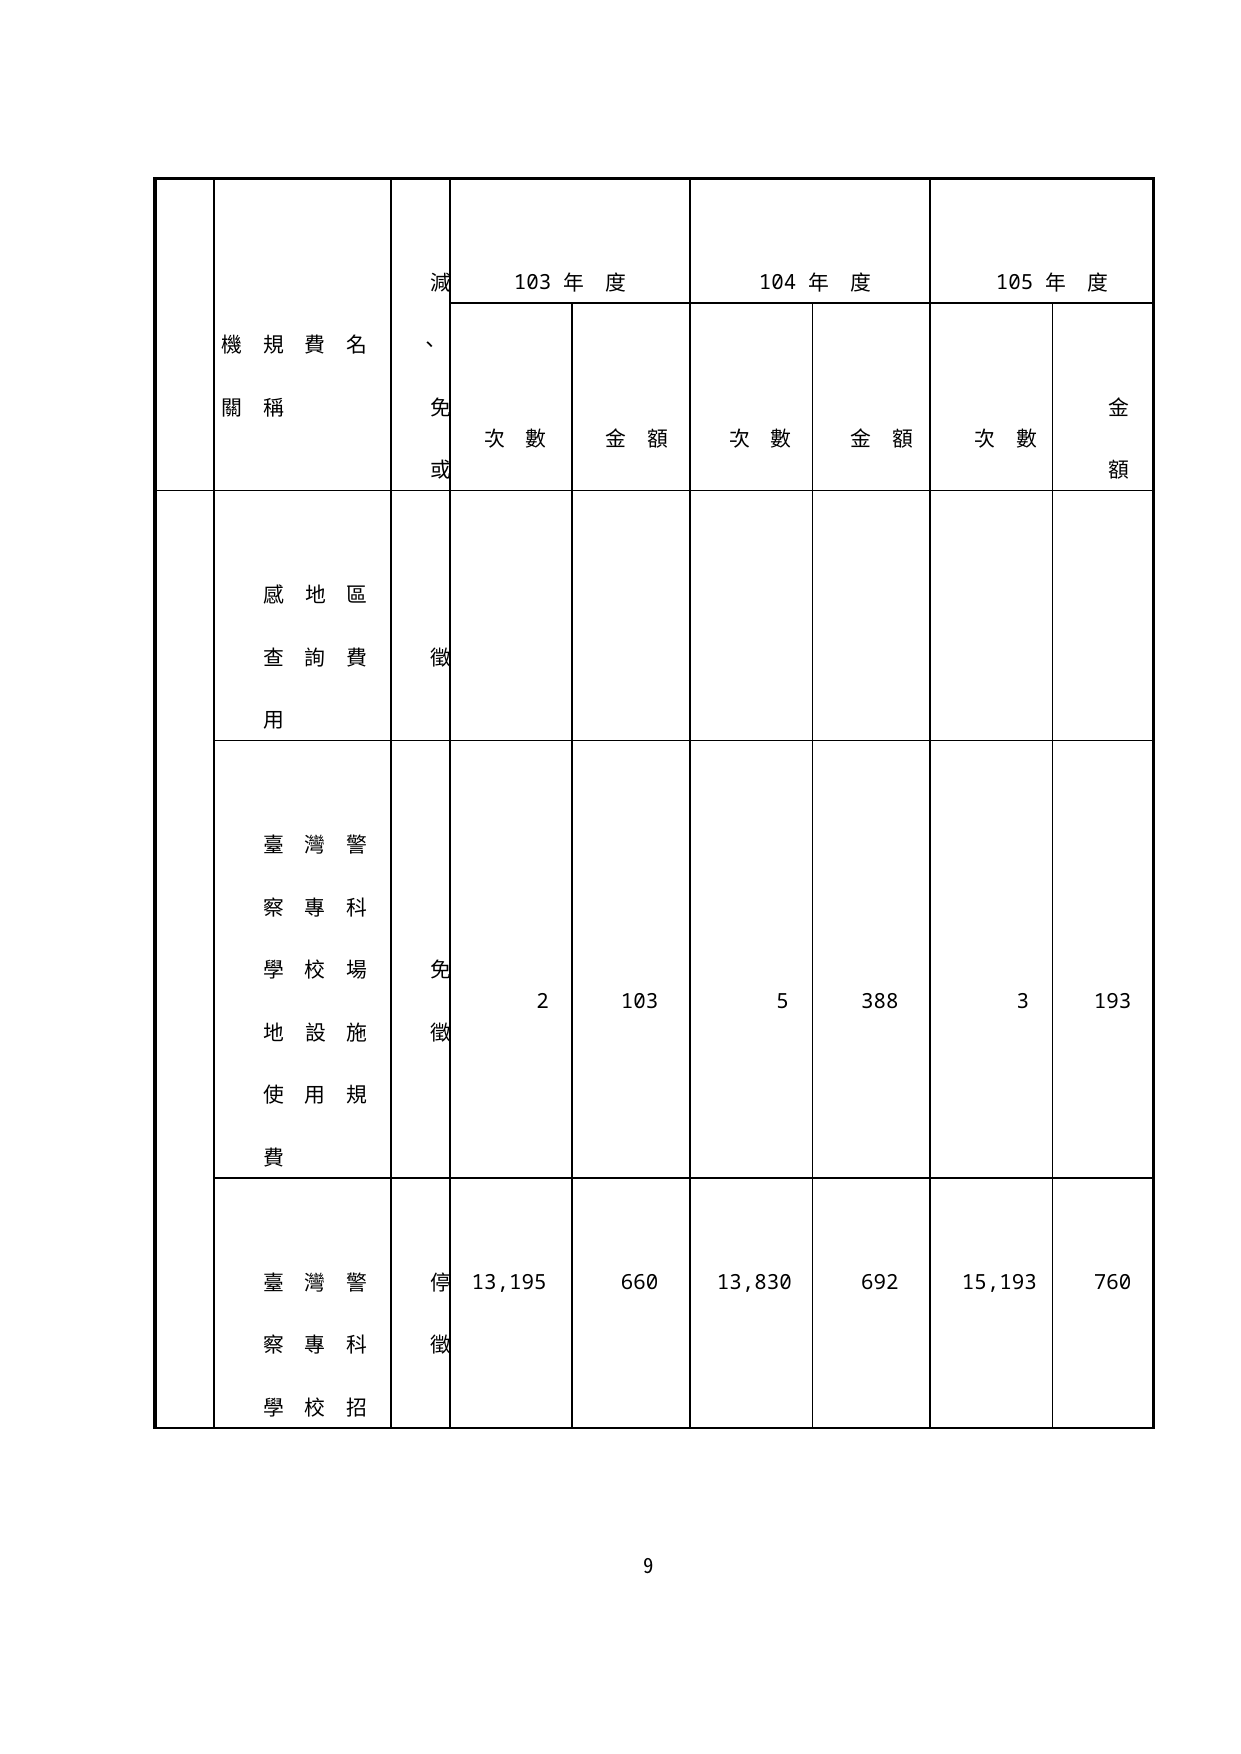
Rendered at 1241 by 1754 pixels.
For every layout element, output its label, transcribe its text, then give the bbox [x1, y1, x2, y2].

table_cell 13,195 [451, 1179, 571, 1427]
table_cell 次數 [931, 304, 1052, 490]
table_cell 徵 [392, 491, 449, 740]
table_header 105年度 [931, 180, 1152, 302]
table_cell 內政部 [157, 491, 213, 1427]
table_cell 692 [813, 1179, 929, 1427]
table_cell 13,830 [691, 1179, 812, 1427]
table_cell 臺灣警察專科學校場地設施使用規費 [215, 741, 390, 1177]
table_cell 193 [1053, 741, 1152, 1177]
table_cell 停徵 [392, 1179, 449, 1427]
table_cell - [451, 491, 571, 740]
table_cell 金額 [573, 304, 689, 490]
table_cell 臺灣警察專科學校招 [215, 1179, 390, 1427]
table_cell 次數 [451, 304, 571, 490]
table_cell - [813, 491, 929, 740]
table_cell 免徵 [392, 741, 449, 1177]
table_cell 660 [573, 1179, 689, 1427]
table_cell 103 [573, 741, 689, 1177]
table_cell 2 [451, 741, 571, 1177]
table_cell 388 [813, 741, 929, 1177]
table_cell - [691, 491, 812, 740]
table_cell 金額 [813, 304, 929, 490]
table_header 規費名稱 [215, 180, 390, 490]
table_cell [931, 491, 1052, 740]
table_cell 金額 [1053, 304, 1152, 490]
table_header 減、免或停徵 [392, 180, 449, 490]
table_cell 感地區查詢費用 [215, 491, 390, 740]
table_header 104年度 [691, 180, 929, 302]
table_cell [1053, 491, 1152, 740]
table_cell - [573, 491, 689, 740]
table_cell 次數 [691, 304, 812, 490]
table_header 103年度 [451, 180, 689, 302]
table_cell 760 [1053, 1179, 1152, 1427]
table_header 機關 [157, 180, 213, 490]
table_cell 15,193 [931, 1179, 1052, 1427]
table_cell 3 [931, 741, 1052, 1177]
table_cell 5 [691, 741, 812, 1177]
